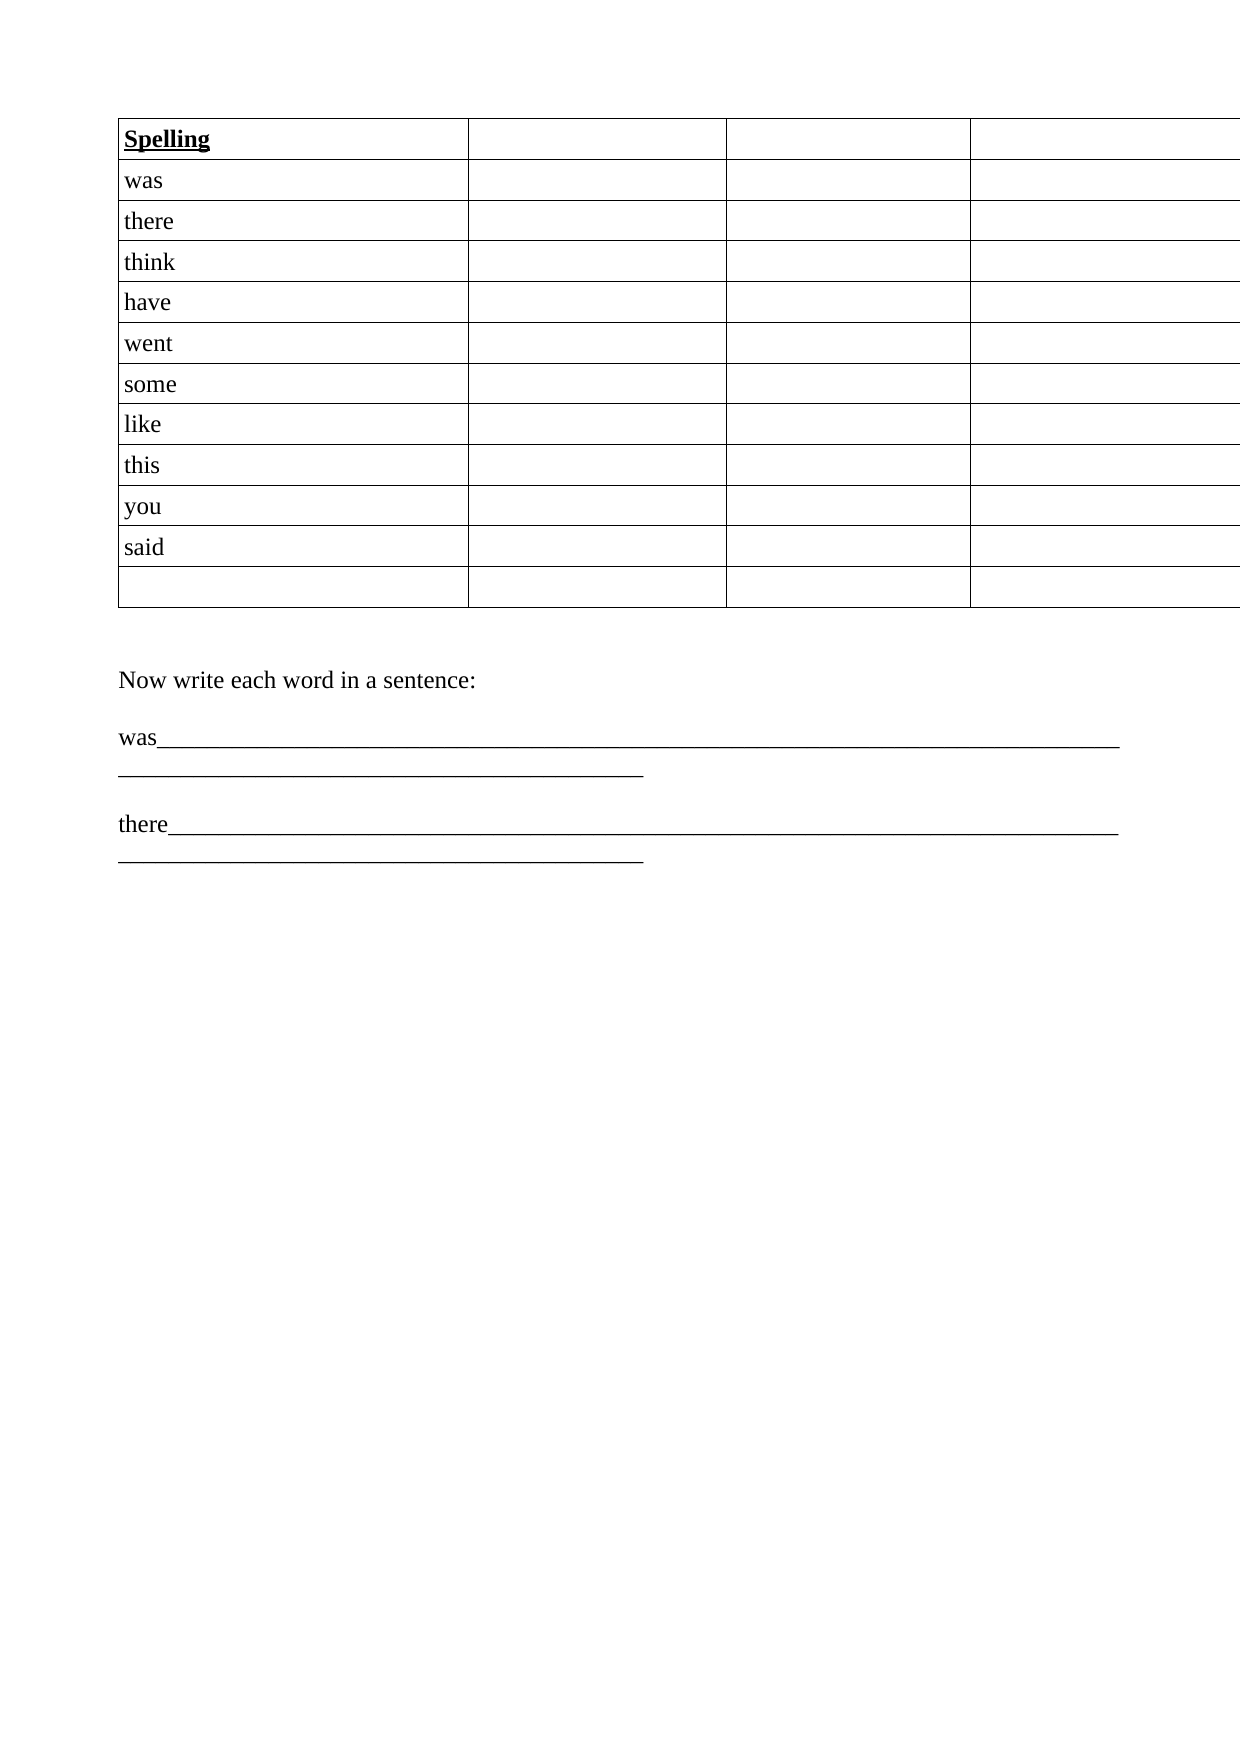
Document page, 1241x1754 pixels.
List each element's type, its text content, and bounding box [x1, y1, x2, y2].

table_cell [727, 364, 970, 403]
table_cell [971, 323, 1240, 362]
table_cell [971, 282, 1240, 322]
table_cell [469, 404, 726, 444]
table_cell [469, 526, 726, 566]
table_cell [469, 364, 726, 403]
table_cell [727, 201, 970, 240]
table_cell [469, 241, 726, 281]
table_cell [727, 160, 970, 199]
table_cell there [119, 201, 468, 240]
table_cell [727, 323, 970, 362]
table_cell [727, 404, 970, 444]
table_cell some [119, 364, 468, 403]
text was_______________________________________________________________________________________________________________________ [118, 722, 1122, 780]
table_cell [469, 567, 726, 607]
table_header [727, 119, 970, 159]
table_cell [727, 486, 970, 525]
table_cell [971, 404, 1240, 444]
table_cell this [119, 445, 468, 485]
table_cell [971, 201, 1240, 240]
table_cell [971, 567, 1240, 607]
table_cell [469, 282, 726, 322]
table_cell have [119, 282, 468, 322]
table_cell was [119, 160, 468, 199]
table_cell [971, 445, 1240, 485]
table_cell [469, 201, 726, 240]
table_cell think [119, 241, 468, 281]
table_cell [469, 160, 726, 199]
table_cell [727, 445, 970, 485]
table_cell [971, 526, 1240, 566]
table_cell [469, 445, 726, 485]
table_cell [971, 364, 1240, 403]
table_cell [971, 486, 1240, 525]
table_cell went [119, 323, 468, 362]
table_cell [727, 567, 970, 607]
table_cell said [119, 526, 468, 566]
table_cell [119, 567, 468, 607]
table_cell [727, 241, 970, 281]
table_header [469, 119, 726, 159]
table_header Spelling [119, 119, 468, 159]
table_cell like [119, 404, 468, 444]
text there______________________________________________________________________________________________________________________ [118, 809, 1122, 866]
table_cell [971, 160, 1240, 199]
text Now write each word in a sentence: [118, 665, 1122, 694]
table_cell [971, 241, 1240, 281]
table_cell [469, 486, 726, 525]
table_cell you [119, 486, 468, 525]
table_cell [727, 282, 970, 322]
table_cell [469, 323, 726, 362]
table_cell [727, 526, 970, 566]
table_header [971, 119, 1240, 159]
